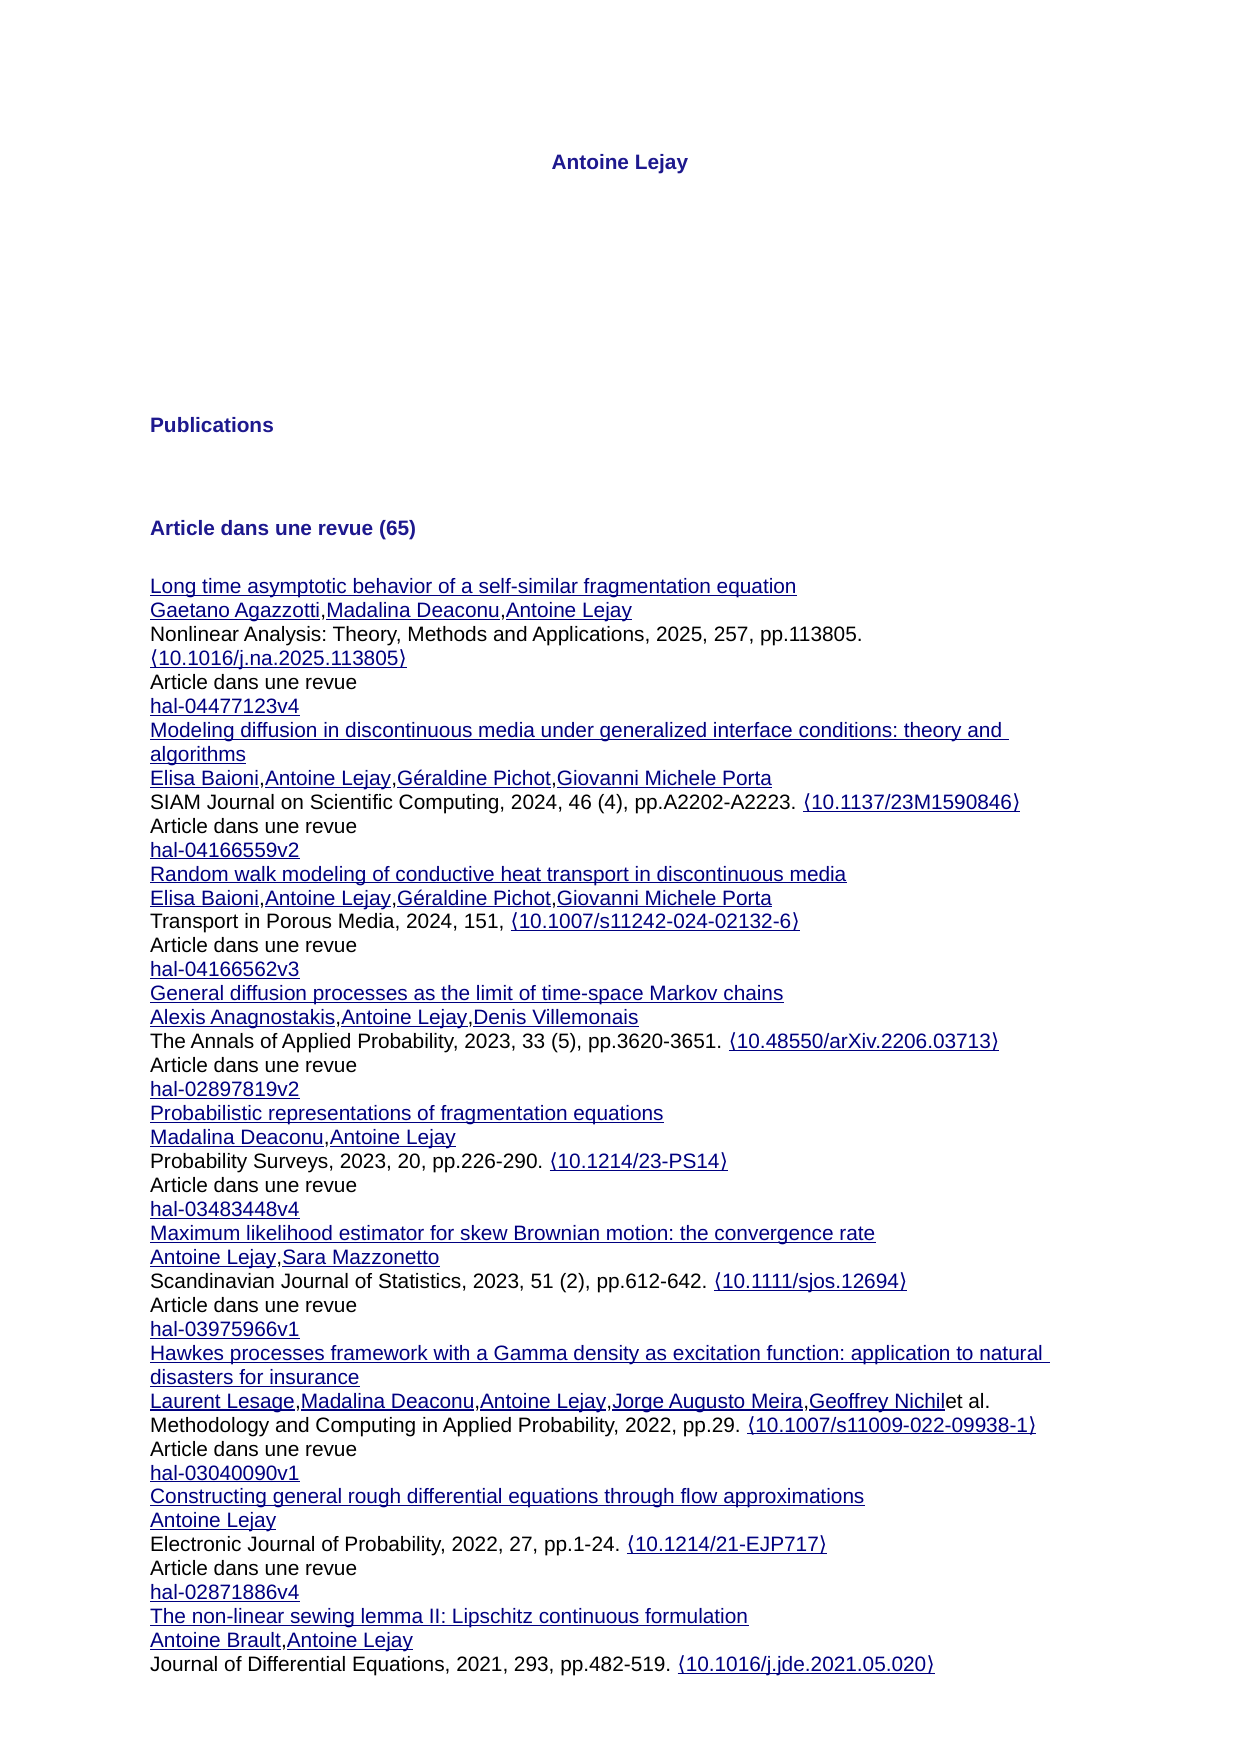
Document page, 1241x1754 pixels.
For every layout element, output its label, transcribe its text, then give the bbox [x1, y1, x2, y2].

table_cell Constructing general rough differential equations through flow approximations Antoine Lejay Electronic Journal of Probability, 2022, 27, pp.1-24. ⟨10.1214/21-EJP717⟩ Article dans une revue hal-02871886v4 [150, 1484, 1090, 1604]
table_cell Probabilistic representations of fragmentation equations Madalina Deaconu,Antoine Lejay Probability Surveys, 2023, 20, pp.226-290. ⟨10.1214/23-PS14⟩ Article dans une revue hal-03483448v4 [150, 1101, 1090, 1221]
table_cell Maximum likelihood estimator for skew Brownian motion: the convergence rate Antoine Lejay,Sara Mazzonetto Scandinavian Journal of Statistics, 2023, 51 (2), pp.612-642. ⟨10.1111/sjos.12694⟩ Article dans une revue hal-03975966v1 [150, 1221, 1090, 1341]
subtitle Antoine Lejay [150, 150, 1090, 174]
table_cell Random walk modeling of conductive heat transport in discontinuous media Elisa Baioni,Antoine Lejay,Géraldine Pichot,Giovanni Michele Porta Transport in Porous Media, 2024, 151, ⟨10.1007/s11242-024-02132-6⟩ Article dans une revue hal-04166562v3 [150, 861, 1090, 981]
table_cell Modeling diffusion in discontinuous media under generalized interface conditions: theory and algorithms Elisa Baioni,Antoine Lejay,Géraldine Pichot,Giovanni Michele Porta SIAM Journal on Scientific Computing, 2024, 46 (4), pp.A2202-A2223. ⟨10.1137/23M1590846⟩ Article dans une revue hal-04166559v2 [150, 718, 1090, 861]
subtitle Publications [150, 412, 1090, 436]
table_cell General diffusion processes as the limit of time-space Markov chains Alexis Anagnostakis,Antoine Lejay,Denis Villemonais The Annals of Applied Probability, 2023, 33 (5), pp.3620-3651. ⟨10.48550/arXiv.2206.03713⟩ Article dans une revue hal-02897819v2 [150, 981, 1090, 1101]
table_cell The non-linear sewing lemma II: Lipschitz continuous formulation Antoine Brault,Antoine Lejay Journal of Differential Equations, 2021, 293, pp.482-519. ⟨10.1016/j.jde.2021.05.020⟩ [150, 1604, 1090, 1676]
table_header Long time asymptotic behavior of a self-similar fragmentation equation Gaetano Agazzotti,Madalina Deaconu,Antoine Lejay Nonlinear Analysis: Theory, Methods and Applications, 2025, 257, pp.113805. ⟨10.1016/j.na.2025.113805⟩ Article dans une revue hal-04477123v4 [150, 574, 1090, 718]
subtitle Article dans une revue (65) [150, 516, 1090, 539]
table_cell Hawkes processes framework with a Gamma density as excitation function: application to natural disasters for insurance Laurent Lesage,Madalina Deaconu,Antoine Lejay,Jorge Augusto Meira,Geoffrey Nichilet al. Methodology and Computing in Applied Probability, 2022, pp.29. ⟨10.1007/s11009-022-09938-1⟩ Article dans une revue hal-03040090v1 [150, 1341, 1090, 1484]
